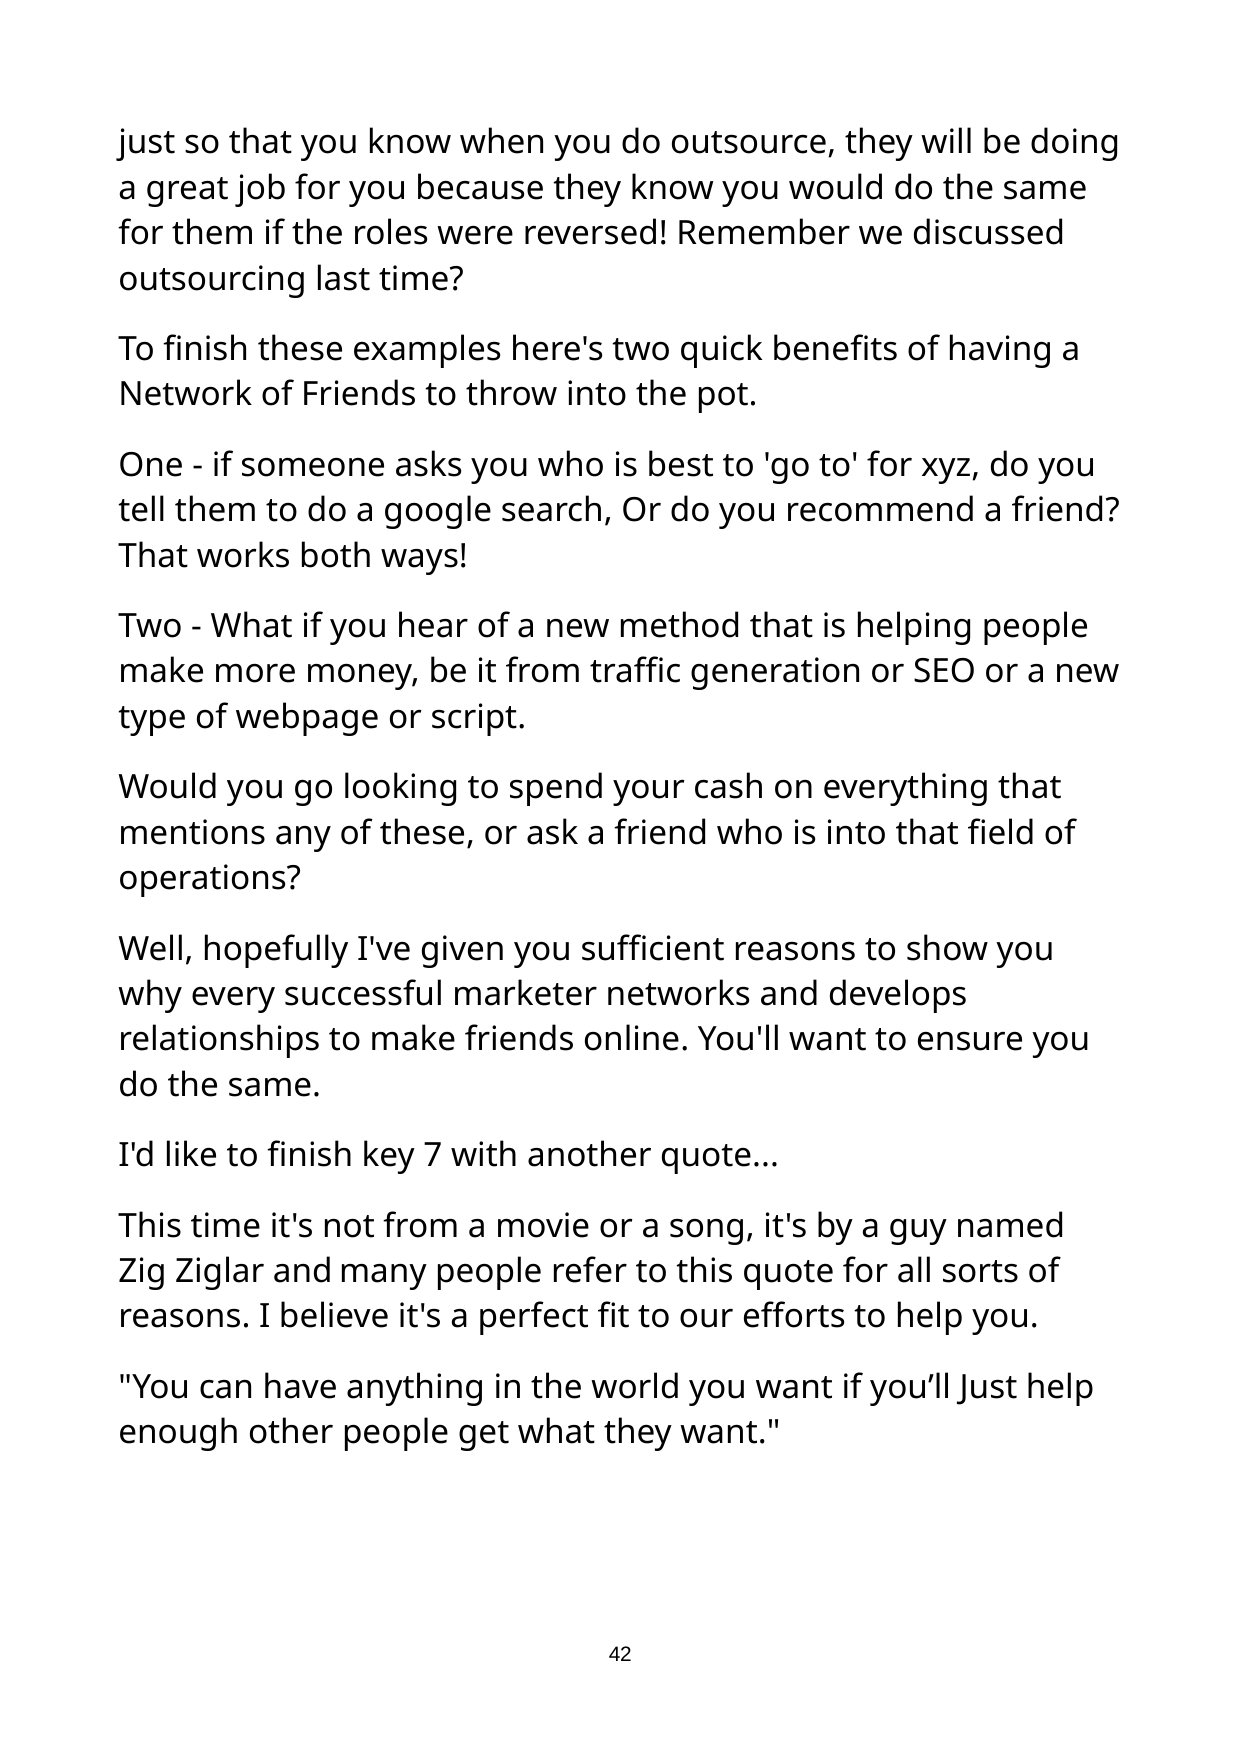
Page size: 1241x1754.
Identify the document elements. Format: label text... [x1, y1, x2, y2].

text Well, hopefully I've given you sufficient reasons to show you why every successful marketer networks and develops relationships to make friends online. You'll want to ensure you do the same. [118, 924, 1122, 1106]
text One - if someone asks you who is best to 'go to' for xyz, do you tell them to do a google search, Or do you recommend a friend? That works both ways! [118, 441, 1122, 577]
text Would you go looking to spend your cash on everything that mentions any of these, or ask a friend who is into that field of operations? [118, 763, 1122, 899]
text I'd like to finish key 7 with another quote... [118, 1131, 1122, 1176]
text This time it's not from a movie or a song, it's by a guy named Zig Ziglar and many people refer to this quote for all sorts of reasons. I believe it's a perfect fit to our efforts to help you. [118, 1201, 1122, 1338]
text To finish these examples here's two quick benefits of having a Network of Friends to throw into the pot. [118, 325, 1122, 416]
text Two - What if you hear of a new method that is helping people make more money, be it from traffic generation or SEO or a new type of webpage or script. [118, 602, 1122, 738]
text just so that you know when you do outsource, they will be doing a great job for you because they know you would do the same for them if the roles were reversed! Remember we discussed outsourcing last time? [118, 118, 1122, 300]
text "You can have anything in the world you want if you’ll Just help enough other people get what they want." [118, 1363, 1122, 1453]
